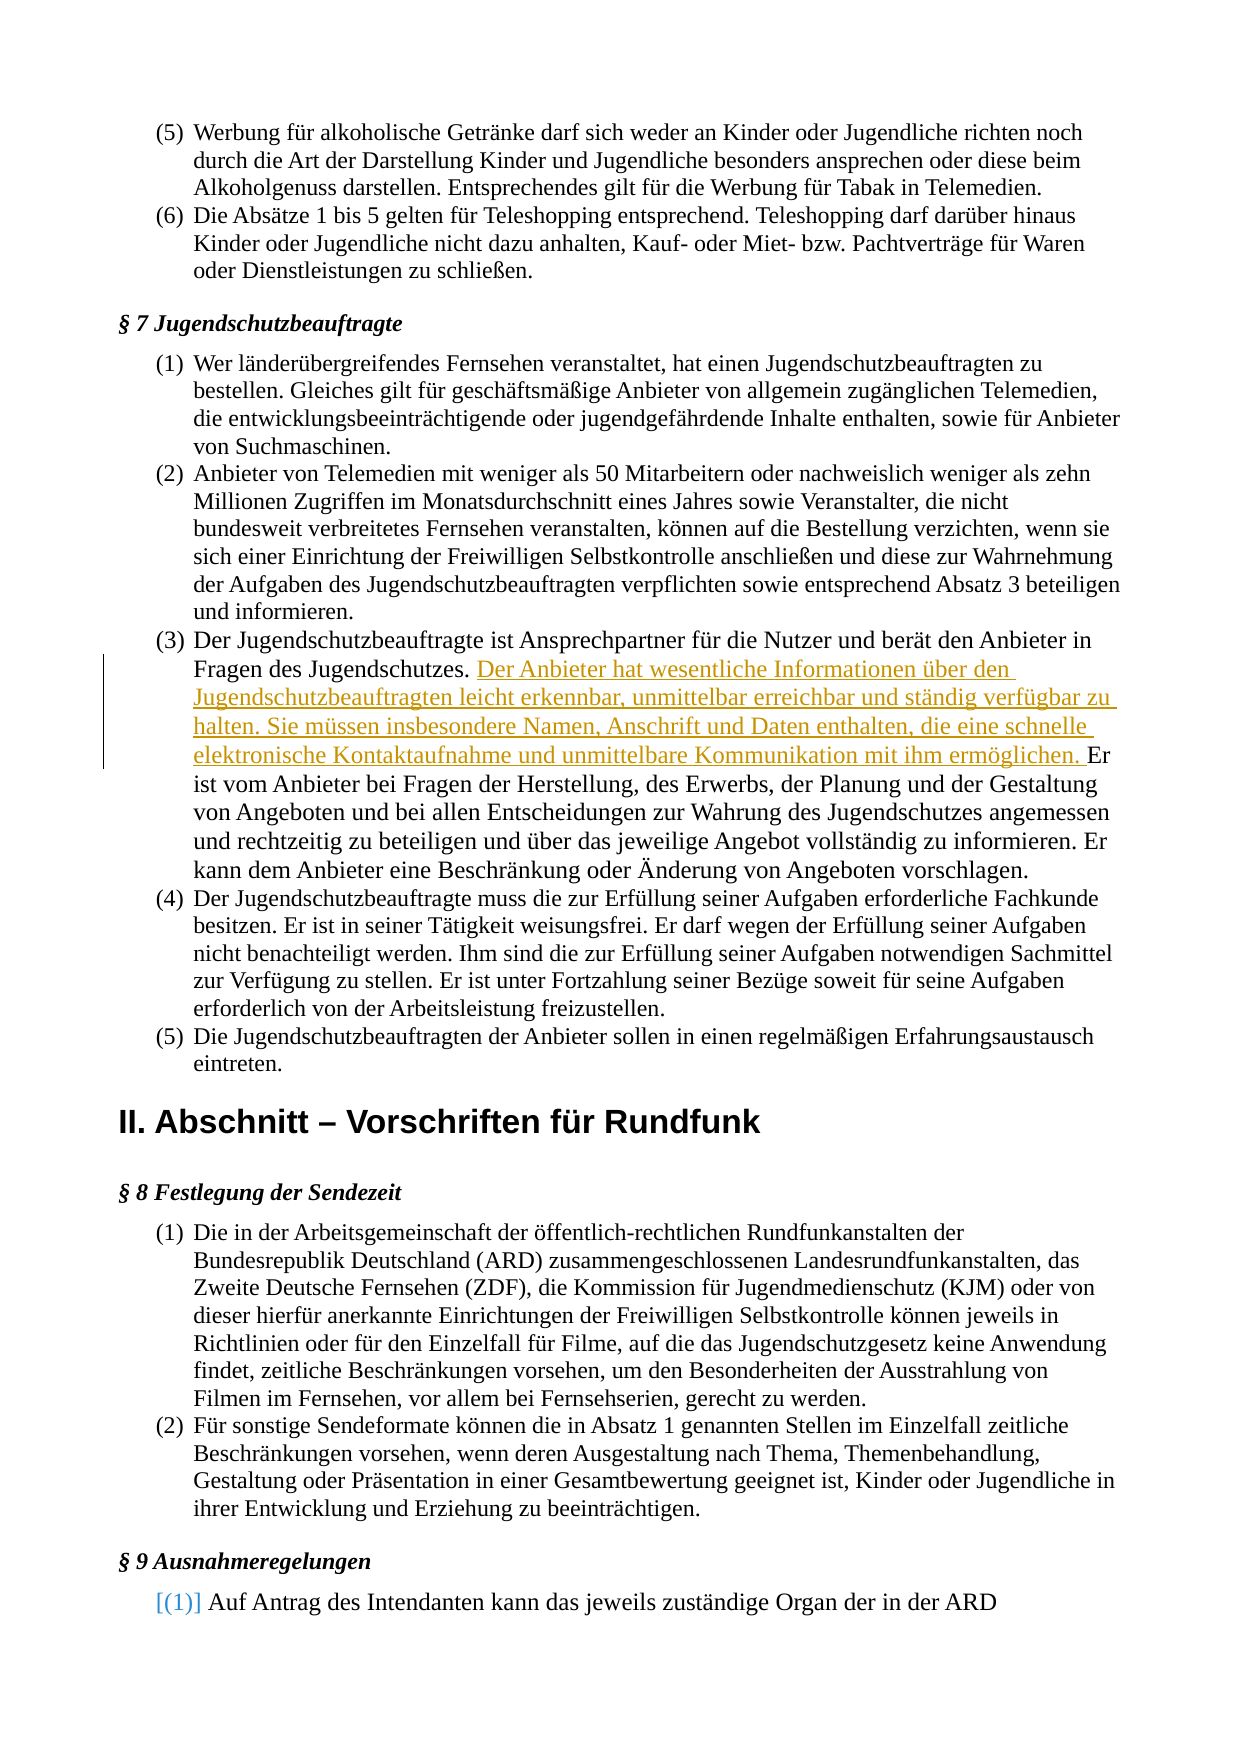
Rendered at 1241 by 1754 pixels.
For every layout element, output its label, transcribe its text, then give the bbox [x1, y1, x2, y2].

list Anbieter von Telemedien mit weniger als 50 Mitarbeitern oder nachweislich weniger als zehn Millionen Zugriffen im Monatsdurchschnitt eines Jahres sowie Veranstalter, die nicht bundesweit verbreitetes Fernsehen veranstalten, können auf die Bestellung verzichten, wenn sie sich einer Einrichtung der Freiwilligen Selbstkontrolle anschließen und diese zur Wahrnehmung der Aufgaben des Jugendschutzbeauftragten verpflichten sowie entsprechend Absatz 3 beteiligen und informieren. [156, 459, 1122, 625]
list Für sonstige Sendeformate können die in Absatz 1 genannten Stellen im Einzelfall zeitliche Beschränkungen vorsehen, wenn deren Ausgestaltung nach Thema, Themenbehandlung, Gestaltung oder Präsentation in einer Gesamtbewertung geeignet ist, Kinder oder Jugendliche in ihrer Entwicklung und Erziehung zu beeinträchtigen. [156, 1411, 1122, 1522]
subtitle II. Abschnitt – Vorschriften für Rundfunk [118, 1102, 1122, 1141]
list Werbung für alkoholische Getränke darf sich weder an Kinder oder Jugendliche richten noch durch die Art der Darstellung Kinder und Jugendliche besonders ansprechen oder diese beim Alkoholgenuss darstellen. Entsprechendes gilt für die Werbung für Tabak in Telemedien. [156, 118, 1122, 201]
subtitle § 7 Jugendschutzbeauftragte [118, 309, 1122, 336]
list Die Jugendschutzbeauftragten der Anbieter sollen in einen regelmäßigen Erfahrungsaustausch eintreten. [156, 1022, 1122, 1077]
list Die in der Arbeitsgemeinschaft der öffentlich-rechtlichen Rundfunkanstalten der Bundesrepublik Deutschland (ARD) zusammengeschlossenen Landesrundfunkanstalten, das Zweite Deutsche Fernsehen (ZDF), die Kommission für Jugendmedienschutz (KJM) oder von dieser hierfür anerkannte Einrichtungen der Freiwilligen Selbstkontrolle können jeweils in Richtlinien oder für den Einzelfall für Filme, auf die das Jugendschutzgesetz keine Anwendung findet, zeitliche Beschränkungen vorsehen, um den Besonderheiten der Ausstrahlung von Filmen im Fernsehen, vor allem bei Fernsehserien, gerecht zu werden. [156, 1218, 1122, 1411]
list Der Jugendschutzbeauftragte muss die zur Erfüllung seiner Aufgaben erforderliche Fachkunde besitzen. Er ist in seiner Tätigkeit weisungsfrei. Er darf wegen der Erfüllung seiner Aufgaben nicht benachteiligt werden. Ihm sind die zur Erfüllung seiner Aufgaben notwendigen Sachmittel zur Verfügung zu stellen. Er ist unter Fortzahlung seiner Bezüge soweit für seine Aufgaben erforderlich von der Arbeitsleistung freizustellen. [156, 884, 1122, 1022]
list Auf Antrag des Intendanten kann das jeweils zuständige Organ der in der ARD zusammengeschlossenen Landesrundfunkanstalten, des Deutschlandradios und des ZDF sowie auf Antrag eines privaten Rundfunkveranstalters die KJM oder eine von dieser hierfür anerkannte Einrichtung der Freiwilligen Selbstkontrolle jeweils in Richtlinien oder für den Einzelfall von § 5 Abs. 4 in Verbindung mit § 5 Abs. 6 abweichen, wenn die Altersfreigabe nach § 14 Abs. 2 des Jugendschutzgesetzes länger als 10 Jahre zurückliegt oder das Angebot für die geplante Sendezeit bearbeitet wurde. [156, 1587, 1122, 1616]
list Der Jugendschutzbeauftragte ist Ansprechpartner für die Nutzer und berät den Anbieter in Fragen des Jugendschutzes. Der Anbieter hat wesentliche Informationen über den Jugendschutzbeauftragten leicht erkennbar, unmittelbar erreichbar und ständig verfügbar zu halten. Sie müssen insbesondere Namen, Anschrift und Daten enthalten, die eine schnelle elektronische Kontaktaufnahme und unmittelbare Kommunikation mit ihm ermöglichen. Er ist vom Anbieter bei Fragen der Herstellung, des Erwerbs, der Planung und der Gestaltung von Angeboten und bei allen Entscheidungen zur Wahrung des Jugendschutzes angemessen und rechtzeitig zu beteiligen und über das jeweilige Angebot vollständig zu informieren. Er kann dem Anbieter eine Beschränkung oder Änderung von Angeboten vorschlagen. [156, 625, 1122, 884]
list Die Absätze 1 bis 5 gelten für Teleshopping entsprechend. Teleshopping darf darüber hinaus Kinder oder Jugendliche nicht dazu anhalten, Kauf- oder Miet- bzw. Pachtverträge für Waren oder Dienstleistungen zu schließen. [156, 201, 1122, 284]
subtitle § 8 Festlegung der Sendezeit [118, 1178, 1122, 1206]
subtitle § 9 Ausnahmeregelungen [118, 1547, 1122, 1574]
list Wer länderübergreifendes Fernsehen veranstaltet, hat einen Jugendschutzbeauftragten zu bestellen. Gleiches gilt für geschäftsmäßige Anbieter von allgemein zugänglichen Telemedien, die entwicklungsbeeinträchtigende oder jugendgefährdende Inhalte enthalten, sowie für Anbieter von Suchmaschinen. [156, 349, 1122, 459]
